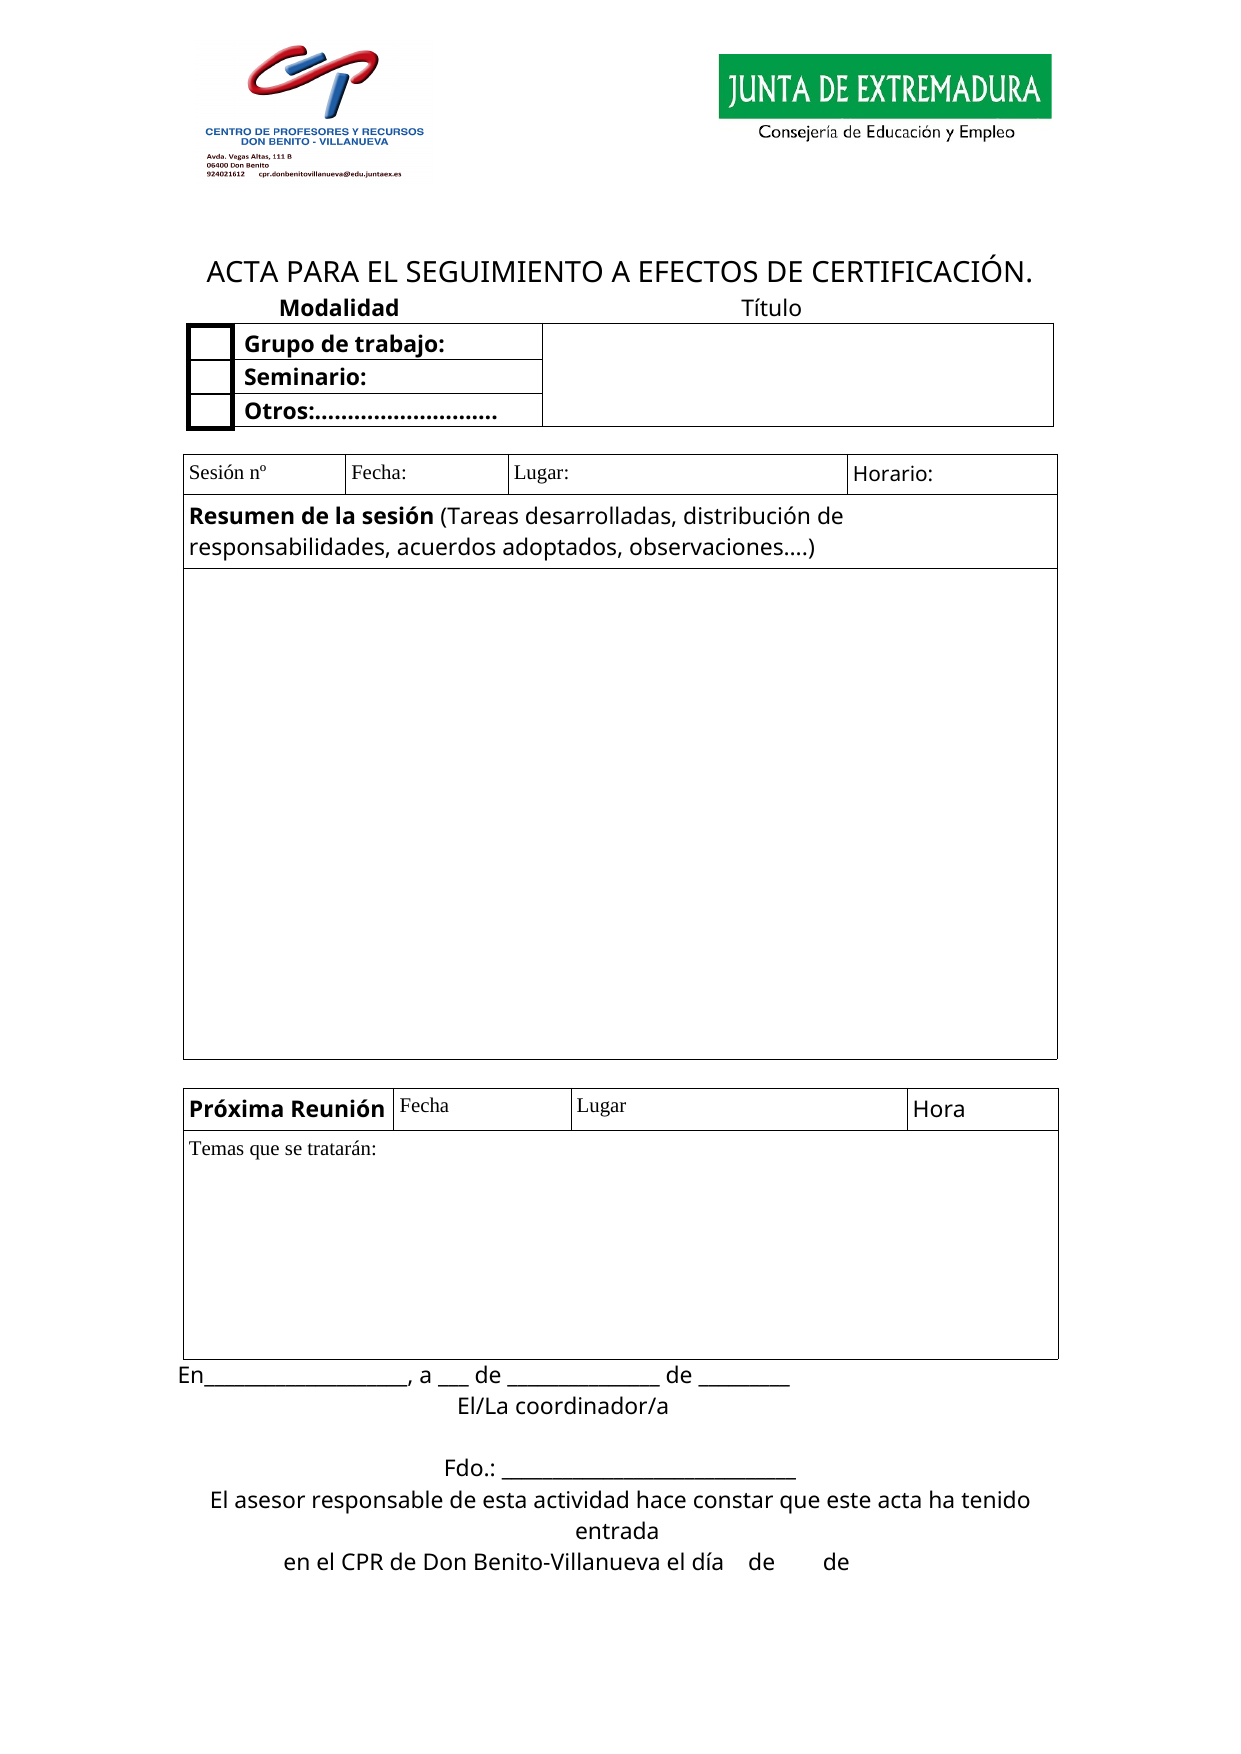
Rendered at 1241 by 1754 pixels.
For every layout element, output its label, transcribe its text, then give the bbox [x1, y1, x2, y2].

table_header Horario: [848, 455, 1057, 494]
table_header Fecha [394, 1089, 571, 1130]
table_cell [191, 328, 230, 359]
table_header Fecha: [346, 455, 508, 494]
table_cell [191, 395, 230, 426]
text Fdo.: _____________________________ [177, 1452, 1063, 1484]
table_header Título [490, 291, 1053, 323]
text ACTA PARA EL SEGUIMIENTO A EFECTOS DE CERTIFICACIÓN. [177, 252, 1063, 291]
text en el CPR de Don Benito-Villanueva el día de de [177, 1546, 1063, 1577]
picture [718, 54, 1052, 149]
table_cell [191, 361, 230, 392]
table_cell [184, 569, 1057, 1059]
text En____________________, a ___ de _______________ de _________ [177, 1359, 1063, 1390]
table_header Hora [908, 1089, 1058, 1130]
table_cell [543, 324, 1053, 426]
table_cell Otros:………………………. [235, 394, 542, 426]
table_cell Temas que se tratarán: [184, 1131, 1058, 1358]
table_cell Grupo de trabajo: [235, 324, 542, 359]
table_cell Resumen de la sesión (Tareas desarrolladas, distribución de responsabilidades, acuerdos adoptados, observaciones….) [184, 495, 1057, 568]
table_header Lugar: [509, 455, 847, 494]
table_header Modalidad [189, 291, 489, 323]
table_cell Seminario: [235, 360, 542, 392]
text El asesor responsable de esta actividad hace constar que este acta ha tenido entrada [177, 1484, 1063, 1546]
table_header Próxima Reunión [184, 1089, 393, 1130]
table_header Sesión nº [184, 455, 345, 494]
table_header Lugar [572, 1089, 907, 1130]
picture [195, 38, 433, 184]
text El/La coordinador/a [177, 1390, 1063, 1421]
